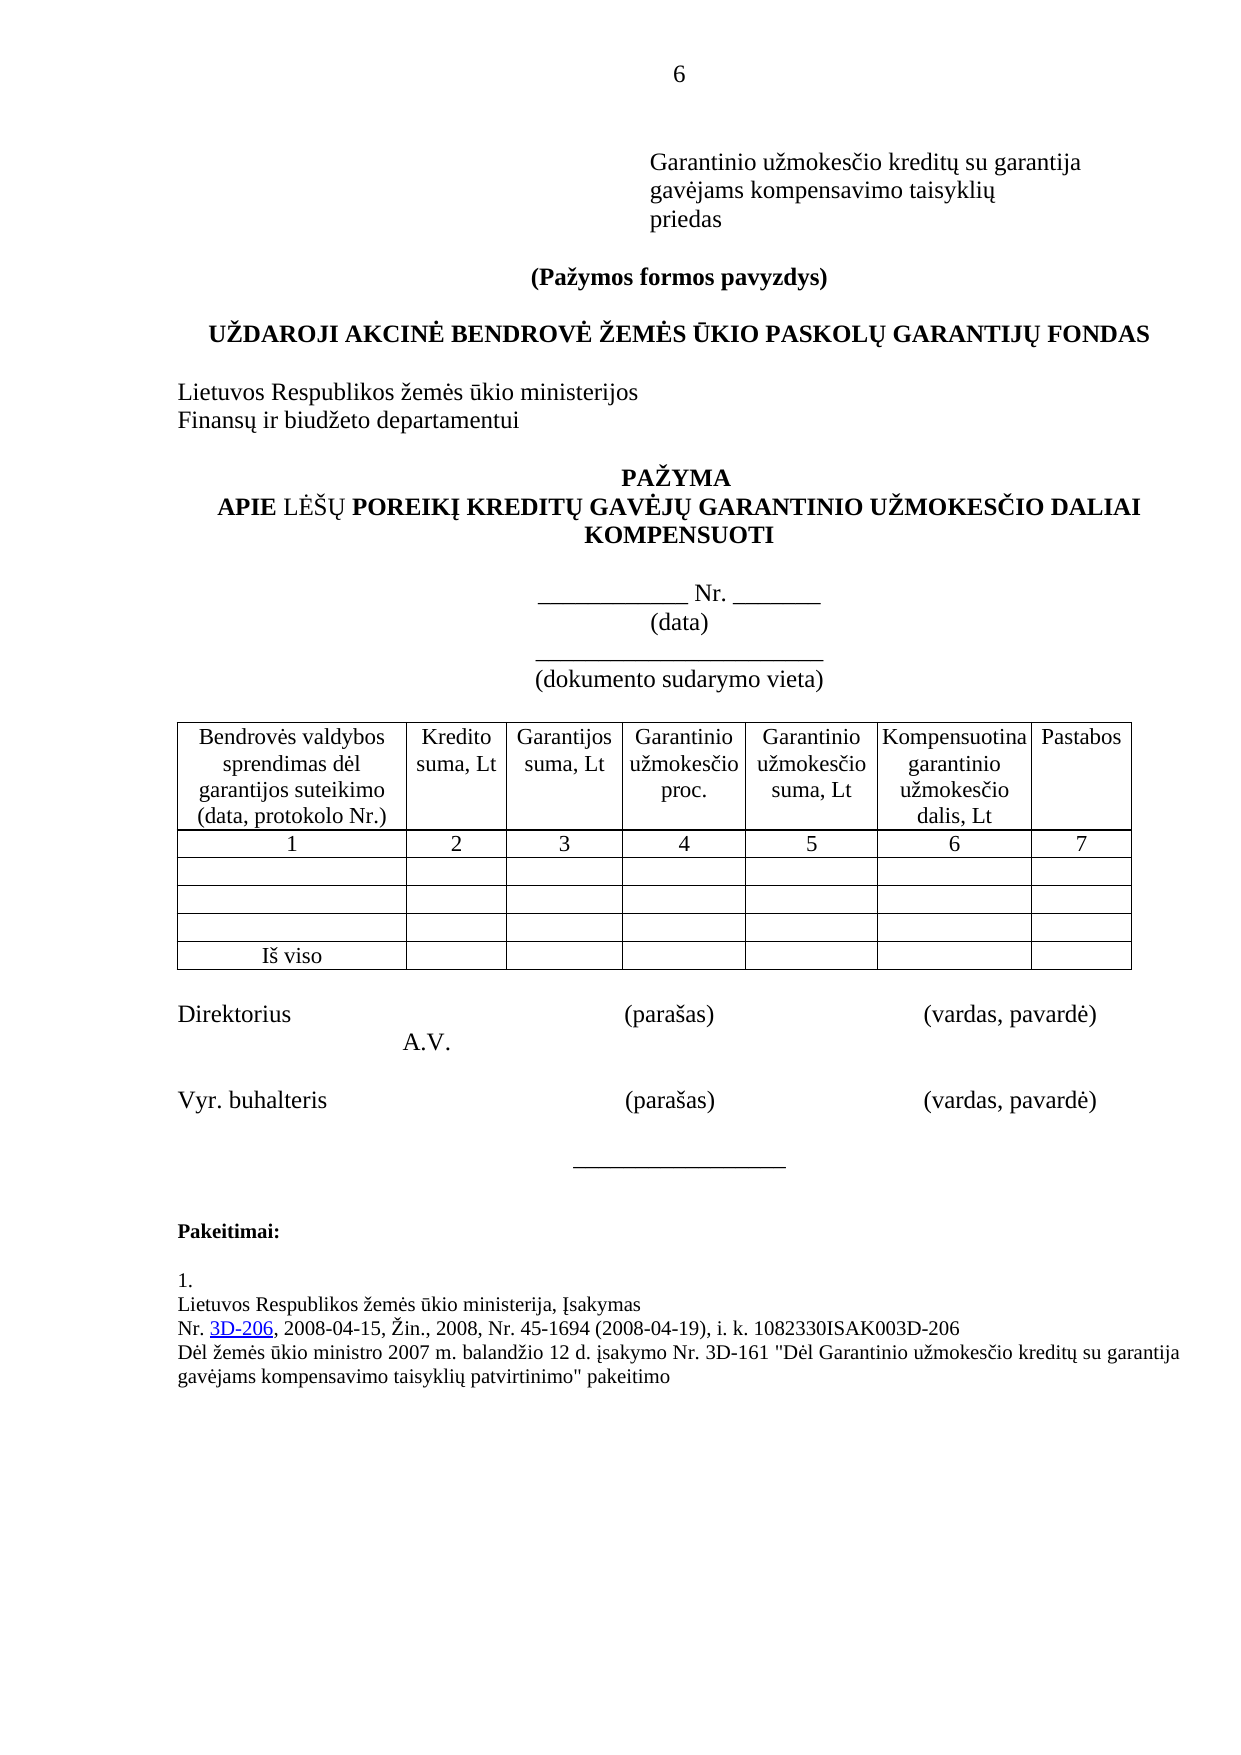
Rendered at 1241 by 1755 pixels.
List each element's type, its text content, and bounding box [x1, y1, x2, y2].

table_cell [507, 858, 622, 885]
table_cell [878, 914, 1031, 941]
table_cell [1032, 942, 1131, 968]
text Pakeitimai: [177, 1219, 1181, 1243]
table_cell [507, 886, 622, 913]
table_cell [746, 886, 877, 913]
table_cell [878, 858, 1031, 885]
table_cell [407, 942, 506, 968]
table_cell [178, 886, 406, 913]
text Direktorius (parašas) (vardas, pavardė) [177, 999, 1181, 1027]
table_header Garantijos suma, Lt [507, 723, 622, 829]
table_cell [178, 858, 406, 885]
table_cell 4 [623, 831, 745, 857]
table_cell [1032, 914, 1131, 941]
text Vyr. buhalteris (parašas) (vardas, pavardė) [177, 1085, 1181, 1114]
text UŽDAROJI AKCINĖ BENDROVĖ ŽEMĖS ŪKIO PASKOLŲ GARANTIJŲ FONDAS [177, 319, 1181, 348]
text Dėl žemės ūkio ministro 2007 m. balandžio 12 d. įsakymo Nr. 3D-161 "Dėl Garantinio užmokesčio kreditų su garantija gavėjams kompensavimo taisyklių patvirtinimo" pakeitimo [177, 1340, 1181, 1388]
table_header Garantinio užmokesčio suma, Lt [746, 723, 877, 829]
text Garantinio užmokesčio kreditų su garantija [649, 147, 1181, 176]
table_cell [878, 942, 1031, 968]
table_cell 5 [746, 831, 877, 857]
table_cell [746, 858, 877, 885]
text gavėjams kompensavimo taisyklių [649, 176, 1181, 204]
text _________________ [177, 1142, 1181, 1171]
table_header Bendrovės valdybos sprendimas dėl garantijos suteikimo (data, protokolo Nr.) [178, 723, 406, 829]
table_cell 1 [178, 831, 406, 857]
text Lietuvos Respublikos žemės ūkio ministerijos [177, 377, 1181, 406]
table_cell [623, 914, 745, 941]
text (dokumento sudarymo vieta) [177, 664, 1181, 693]
table_header Kompensuotina garantinio užmokesčio dalis, Lt [878, 723, 1031, 829]
table_cell [407, 914, 506, 941]
table_cell [178, 914, 406, 941]
table_cell [1032, 858, 1131, 885]
table_cell [623, 858, 745, 885]
table_cell 6 [878, 831, 1031, 857]
table_cell [878, 886, 1031, 913]
text priedas [649, 204, 1181, 233]
text Nr. 3D-206, 2008-04-15, Žin., 2008, Nr. 45-1694 (2008-04-19), i. k. 1082330ISAK003D-206 [177, 1316, 1181, 1340]
text (data) [177, 607, 1181, 636]
table_header Pastabos [1032, 723, 1131, 829]
table_header Kredito suma, Lt [407, 723, 506, 829]
table_cell [407, 886, 506, 913]
table_cell Iš viso [178, 942, 406, 968]
text PAŽYMA APIE LĖŠŲ POREIKĮ KREDITŲ GAVĖJŲ GARANTINIO UŽMOKESČIO DALIAI KOMPENSUOTI [177, 463, 1181, 549]
text 1. [177, 1267, 1181, 1292]
table_cell 7 [1032, 831, 1131, 857]
table_cell 3 [507, 831, 622, 857]
table_header Garantinio užmokesčio proc. [623, 723, 745, 829]
text A.V. [177, 1027, 1181, 1056]
table_cell [623, 886, 745, 913]
text Lietuvos Respublikos žemės ūkio ministerija, Įsakymas [177, 1292, 1181, 1316]
table_cell [507, 942, 622, 968]
text Finansų ir biudžeto departamentui [177, 406, 1181, 434]
text _______________________ [177, 636, 1181, 664]
table_cell [623, 942, 745, 968]
table_cell [1032, 886, 1131, 913]
text ____________ Nr. _______ [177, 578, 1181, 607]
text (Pažymos formos pavyzdys) [177, 262, 1181, 291]
table_cell [407, 858, 506, 885]
table_cell [746, 942, 877, 968]
table_cell [507, 914, 622, 941]
table_cell [746, 914, 877, 941]
table_cell 2 [407, 831, 506, 857]
